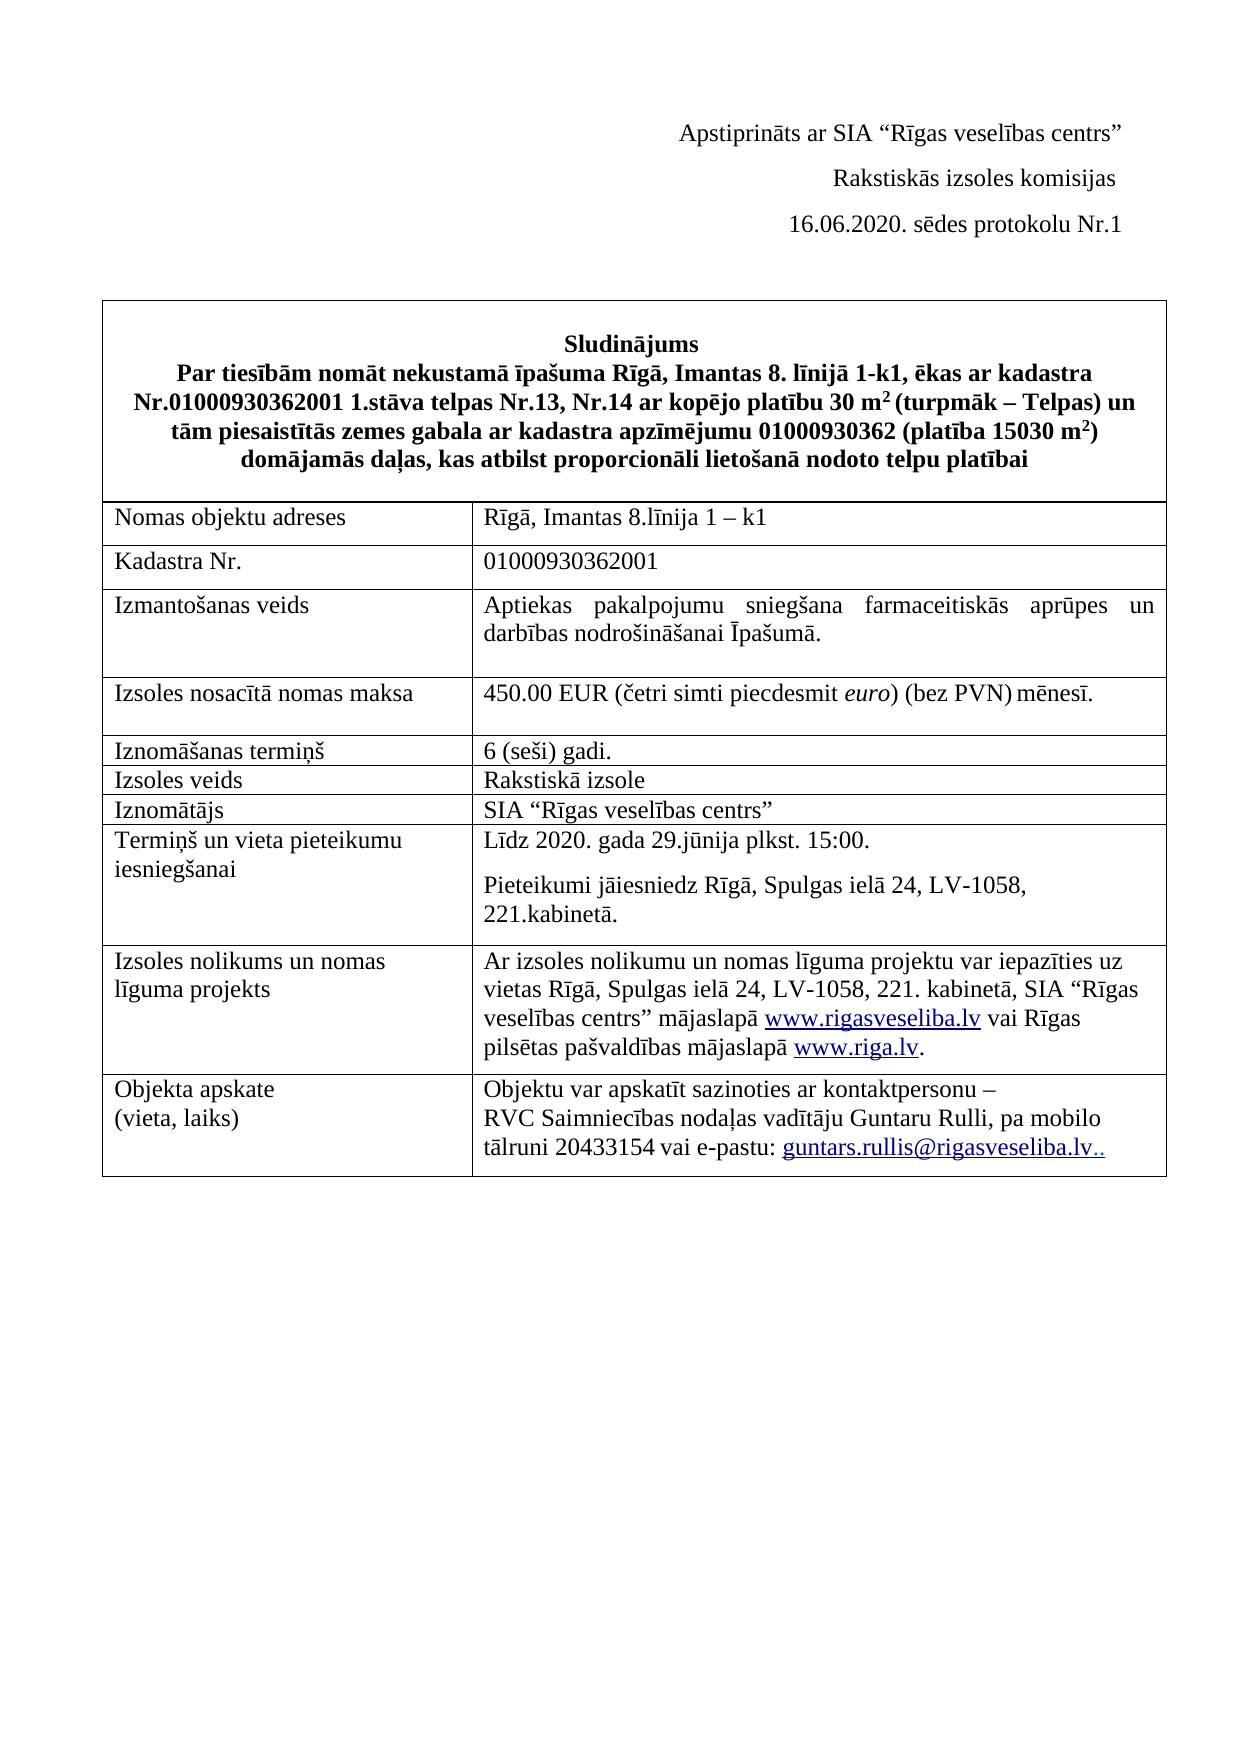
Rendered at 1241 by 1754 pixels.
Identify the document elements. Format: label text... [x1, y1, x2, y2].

table_cell SIA “Rīgas veselības centrs” [473, 795, 1166, 824]
table_cell Līdz 2020. gada 29.jūnija plkst. 15:00. Pieteikumi jāiesniedz Rīgā, Spulgas ielā 24, LV-1058, 221.kabinetā. [473, 825, 1166, 945]
table_cell Kadastra Nr. [103, 546, 472, 589]
table_cell 6 (seši) gadi. [473, 736, 1166, 764]
table_cell Objektu var apskatīt sazinoties ar kontaktpersonu – RVC Saimniecības nodaļas vadītāju Guntaru Rulli, pa mobilo tālruni 20433154 vai e-pastu: guntars.rullis@rigasveseliba.lv.. [473, 1075, 1166, 1176]
table_cell Aptiekas pakalpojumu sniegšana farmaceitiskās aprūpes un darbības nodrošināšanai Īpašumā. [473, 590, 1166, 677]
table_cell Izsoles veids [103, 766, 472, 794]
table_cell Ar izsoles nolikumu un nomas līguma projektu var iepazīties uz vietas Rīgā, Spulgas ielā 24, LV-1058, 221. kabinetā, SIA “Rīgas veselības centrs” mājaslapā www.rigasveseliba.lv vai Rīgas pilsētas pašvaldības mājaslapā www.riga.lv. [473, 946, 1166, 1073]
table_cell Izsoles nosacītā nomas maksa [103, 678, 472, 735]
table_cell Izmantošanas veids [103, 590, 472, 677]
table_cell Iznomātājs [103, 795, 472, 824]
table_cell Termiņš un vieta pieteikumu iesniegšanai [103, 825, 472, 945]
table_cell Objekta apskate (vieta, laiks) [103, 1075, 472, 1176]
table_header Sludinājums Par tiesībām nomāt nekustamā īpašuma Rīgā, Imantas 8. līnijā 1-k1, ēkas ar kadastra Nr.01000930362001 1.stāva telpas Nr.13, Nr.14 ar kopējo platību 30 m2 (turpmāk – Telpas) un tām piesaistītās zemes gabala ar kadastra apzīmējumu 01000930362 (platība 15030 m2) domājamās daļas, kas atbilst proporcionāli lietošanā nodoto telpu platībai [103, 301, 1166, 501]
table_cell Izsoles nolikums un nomas līguma projekts [103, 946, 472, 1073]
table_cell Rīgā, Imantas 8.līnija 1 – k1 [473, 503, 1166, 545]
text 16.06.2020. sēdes protokolu Nr.1 [177, 209, 1122, 238]
text Apstiprināts ar SIA “Rīgas veselības centrs” [177, 118, 1122, 147]
table_cell Iznomāšanas termiņš [103, 736, 472, 764]
text Rakstiskās izsoles komisijas [177, 163, 1122, 192]
table_cell 01000930362001 [473, 546, 1166, 589]
table_cell Rakstiskā izsole [473, 766, 1166, 794]
table_cell Nomas objektu adreses [103, 503, 472, 545]
table_cell 450.00 EUR (četri simti piecdesmit euro) (bez PVN) mēnesī. [473, 678, 1166, 735]
